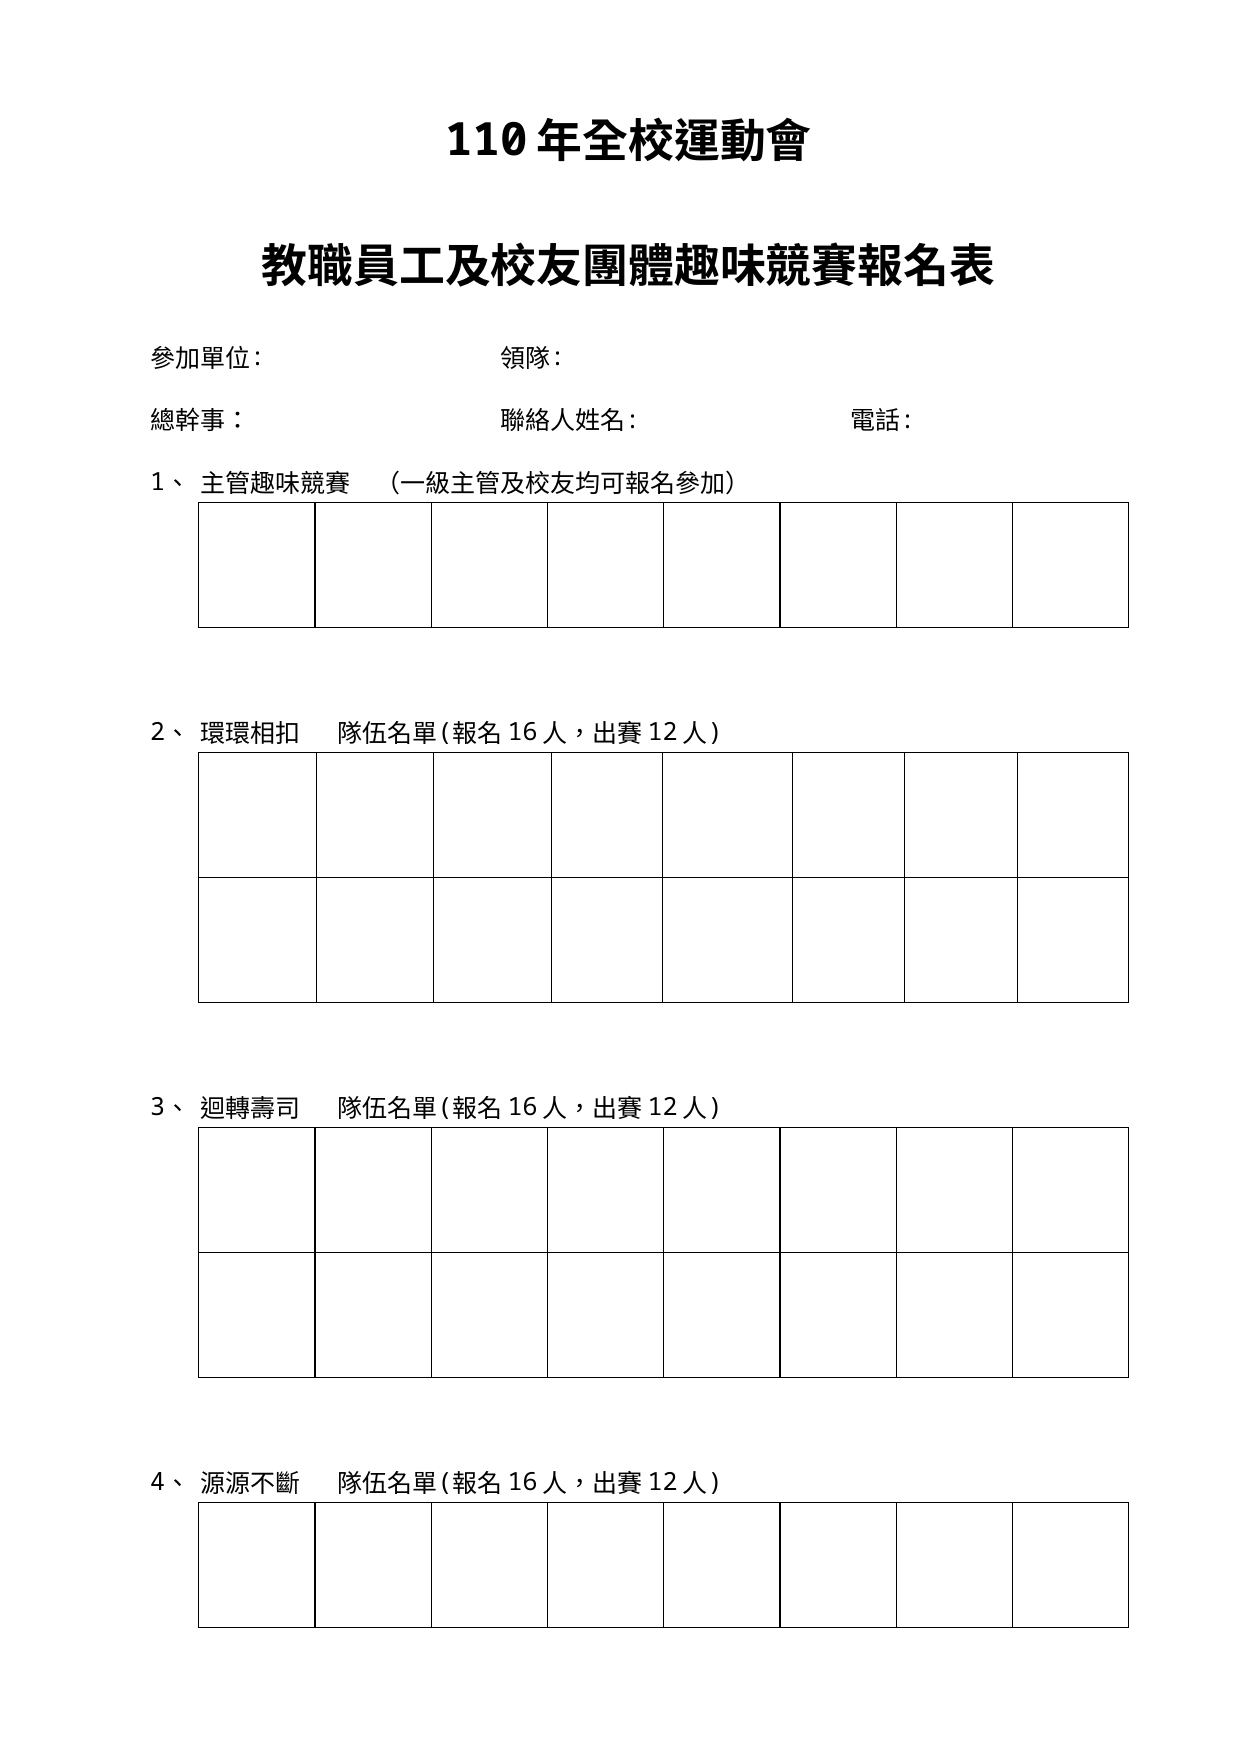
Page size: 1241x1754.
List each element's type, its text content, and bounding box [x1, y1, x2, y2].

table_header [548, 503, 663, 627]
table_header [548, 1128, 663, 1252]
table_cell [199, 1253, 314, 1377]
table_header [199, 753, 316, 877]
table_header [434, 753, 551, 877]
table_header [548, 1503, 663, 1627]
table_cell [664, 1253, 779, 1377]
table_cell [905, 878, 1017, 1002]
table_header [432, 1503, 547, 1627]
text 110年全校運動會 [150, 64, 1106, 189]
table_header [199, 1128, 314, 1252]
table_cell [552, 878, 662, 1002]
table_cell [897, 1253, 1012, 1377]
table_cell [1013, 1253, 1128, 1377]
table_header [905, 753, 1017, 877]
table_header [432, 503, 547, 627]
table_cell [317, 878, 433, 1002]
table_header [316, 1128, 431, 1252]
table_header [793, 753, 904, 877]
text 總幹事： 聯絡人姓名: 電話: [150, 377, 1106, 439]
table_cell [793, 878, 904, 1002]
table_cell [199, 878, 316, 1002]
table_header [1013, 1128, 1128, 1252]
table_cell [432, 1253, 547, 1377]
table_header [199, 1503, 314, 1627]
table_header [781, 1128, 896, 1252]
table_header [317, 753, 433, 877]
list 主管趣味競賽 （一級主管及校友均可報名參加） [150, 439, 1106, 502]
list 源源不斷 隊伍名單(報名16人，出賽12人) [150, 1439, 1106, 1502]
text 教職員工及校友團體趣味競賽報名表 [150, 189, 1106, 314]
table_header [432, 1128, 547, 1252]
table_header [664, 503, 779, 627]
table_header [663, 753, 792, 877]
table_header [664, 1128, 779, 1252]
list 迴轉壽司 隊伍名單(報名16人，出賽12人) [150, 1064, 1106, 1127]
table_cell [548, 1253, 663, 1377]
table_header [897, 1503, 1012, 1627]
table_header [1018, 753, 1128, 877]
text 參加單位: 領隊: [150, 314, 1106, 377]
table_header [316, 1503, 431, 1627]
table_cell [434, 878, 551, 1002]
table_header [781, 503, 896, 627]
table_header [781, 1503, 896, 1627]
table_header [552, 753, 662, 877]
table_header [1013, 503, 1128, 627]
table_cell [316, 1253, 431, 1377]
table_header [664, 1503, 779, 1627]
table_header [1013, 1503, 1128, 1627]
table_cell [663, 878, 792, 1002]
table_header [897, 1128, 1012, 1252]
table_header [897, 503, 1012, 627]
table_header [316, 503, 431, 627]
table_cell [781, 1253, 896, 1377]
list 環環相扣 隊伍名單(報名16人，出賽12人) [150, 689, 1106, 752]
table_cell [1018, 878, 1128, 1002]
table_header [199, 503, 314, 627]
